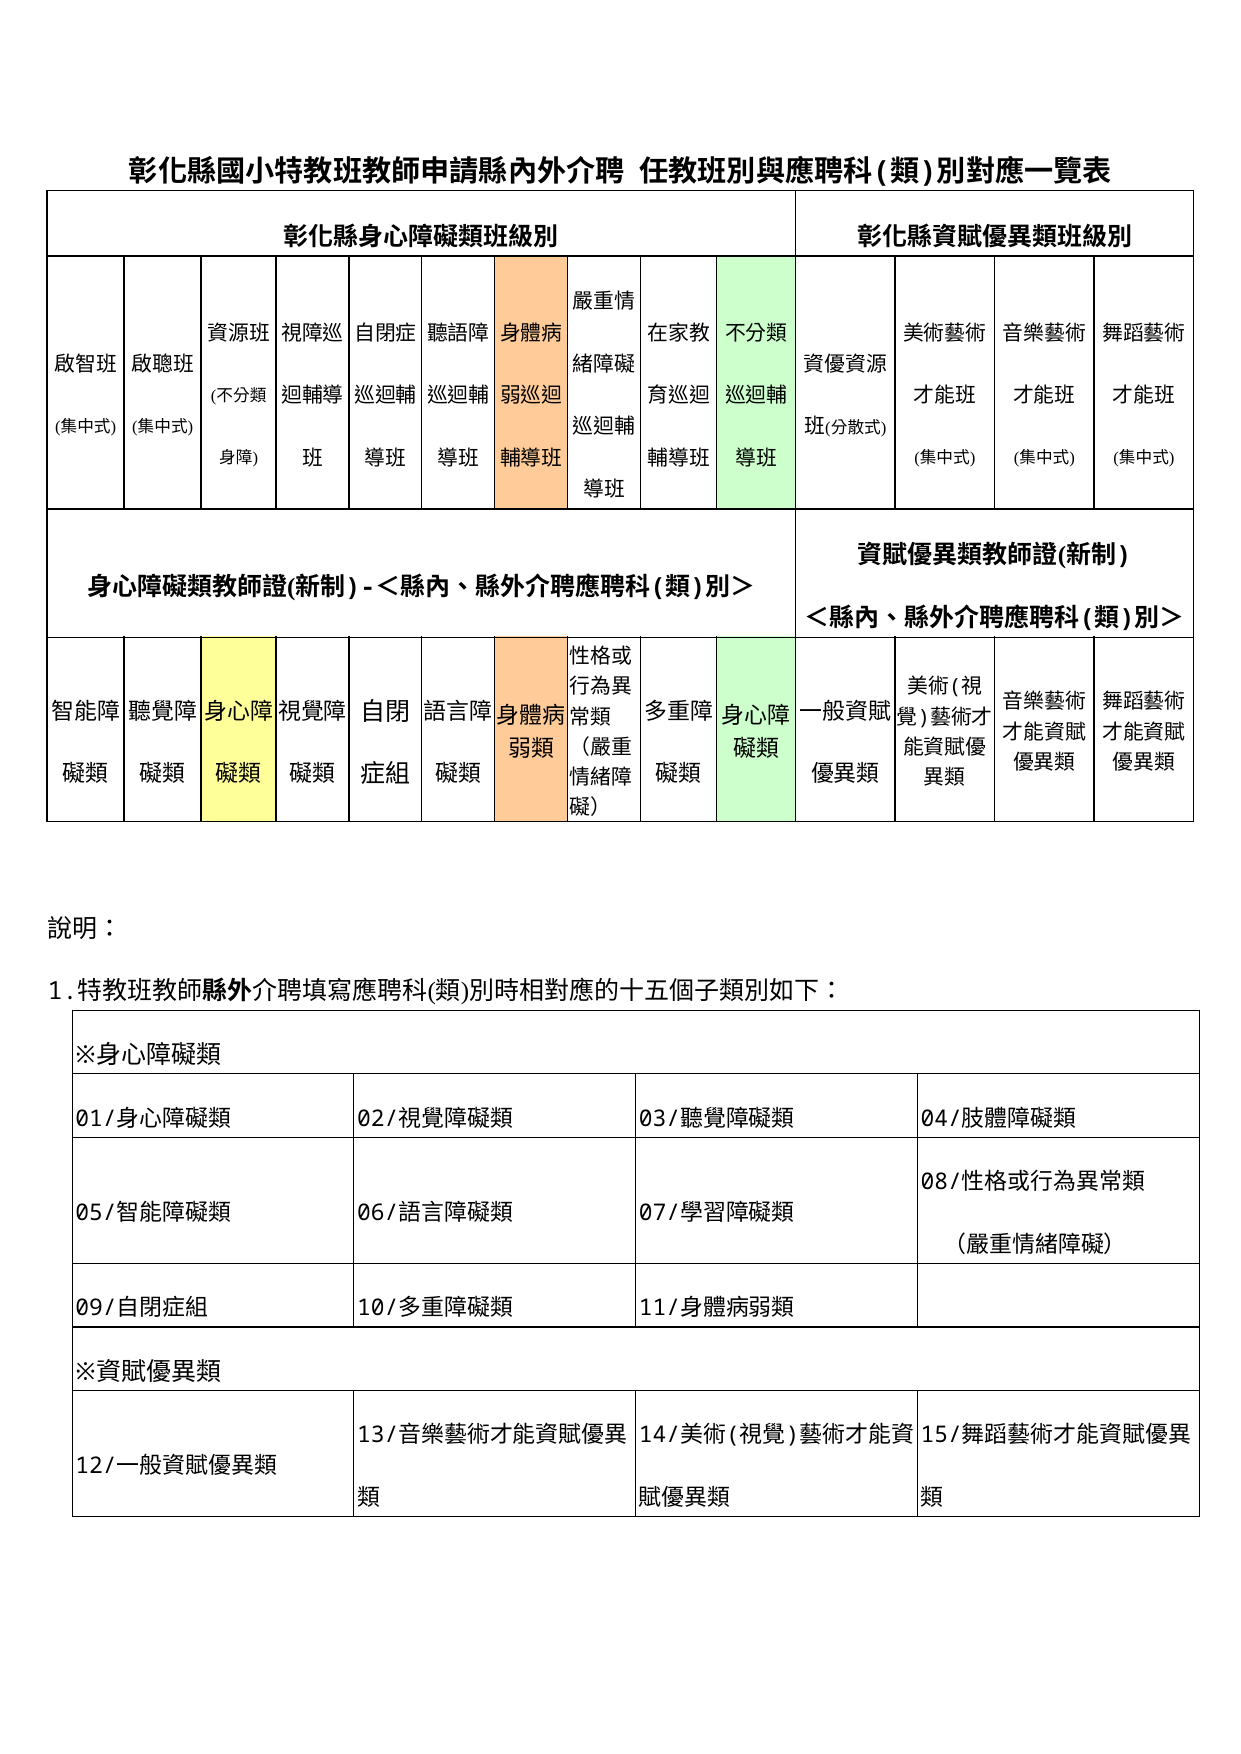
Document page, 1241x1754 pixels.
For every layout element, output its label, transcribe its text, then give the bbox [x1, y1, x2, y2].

table_cell 音樂藝術才能班 (集中式) [995, 257, 1093, 508]
table_header ※身心障礙類 [73, 1011, 1199, 1073]
table_cell 智能障礙類 [48, 638, 123, 821]
table_cell 啟智班(集中式) [48, 257, 123, 508]
table_cell 14/美術(視覺)藝術才能資賦優異類 [636, 1391, 917, 1516]
table_cell 不分類巡迴輔導班 [717, 257, 795, 508]
table_cell 視覺障礙類 [277, 638, 348, 821]
table_cell 一般資賦優異類 [796, 638, 894, 821]
table_cell 02/視覺障礙類 [354, 1074, 635, 1137]
table_cell 舞蹈藝術才能資賦優異類 [1095, 638, 1193, 821]
table_cell 美術藝術才能班 (集中式) [896, 257, 994, 508]
table_cell 在家教育巡迴輔導班 [641, 257, 716, 508]
text 說明： [47, 885, 1193, 947]
table_cell 性格或行為異常類（嚴重情緒障礙） [568, 638, 640, 821]
table_cell 自閉症組 [350, 638, 421, 821]
table_cell 資優資源班(分散式) [796, 257, 894, 508]
table_cell 聽語障巡迴輔導班 [422, 257, 494, 508]
table_cell 身體病弱巡迴輔導班 [495, 257, 567, 508]
table_cell 視障巡迴輔導班 [277, 257, 348, 508]
table_cell 啟聰班(集中式) [125, 257, 200, 508]
table_cell 資源班(不分類身障) [202, 257, 275, 508]
table_header 彰化縣資賦優異類班級別 [796, 191, 1193, 255]
table_cell 聽覺障礙類 [125, 638, 200, 821]
table_cell 美術(視覺)藝術才能資賦優異類 [896, 638, 994, 821]
table_cell 11/身體病弱類 [636, 1264, 917, 1326]
table_cell 04/肢體障礙類 [918, 1074, 1199, 1137]
table_cell 12/一般資賦優異類 [73, 1391, 353, 1516]
table_cell 嚴重情緒障礙巡迴輔導班 [568, 257, 640, 508]
table_cell 06/語言障礙類 [354, 1138, 635, 1263]
table_cell 03/聽覺障礙類 [636, 1074, 917, 1137]
table_cell ※資賦優異類 [73, 1328, 1199, 1390]
table_cell 10/多重障礙類 [354, 1264, 635, 1326]
table_header 彰化縣身心障礙類班級別 [48, 191, 795, 255]
table_cell [918, 1264, 1199, 1326]
table_cell 08/性格或行為異常類 （嚴重情緒障礙） [918, 1138, 1199, 1263]
table_cell 07/學習障礙類 [636, 1138, 917, 1263]
table_cell 身體病弱類 [495, 638, 567, 821]
text 1.特教班教師縣外介聘填寫應聘科(類)別時相對應的十五個子類別如下： [47, 947, 1193, 1010]
table_cell 音樂藝術才能資賦優異類 [995, 638, 1093, 821]
table_cell 09/自閉症組 [73, 1264, 353, 1326]
table_cell 身心障礙類教師證(新制)-＜縣內、縣外介聘應聘科(類)別＞ [48, 510, 795, 636]
text 彰化縣國小特教班教師申請縣內外介聘 任教班別與應聘科(類)別對應一覽表 [47, 127, 1193, 189]
table_cell 語言障礙類 [422, 638, 494, 821]
table_cell 13/音樂藝術才能資賦優異類 [354, 1391, 635, 1516]
table_cell 01/身心障礙類 [73, 1074, 353, 1137]
table_cell 身心障礙類 [202, 638, 275, 821]
table_cell 自閉症巡迴輔導班 [350, 257, 421, 508]
table_cell 舞蹈藝術才能班 (集中式) [1095, 257, 1193, 508]
table_cell 05/智能障礙類 [73, 1138, 353, 1263]
table_cell 多重障礙類 [641, 638, 716, 821]
table_cell 15/舞蹈藝術才能資賦優異類 [918, 1391, 1199, 1516]
table_cell 資賦優異類教師證(新制) ＜縣內、縣外介聘應聘科(類)別＞ [796, 510, 1193, 636]
table_cell 身心障礙類 [717, 638, 795, 821]
